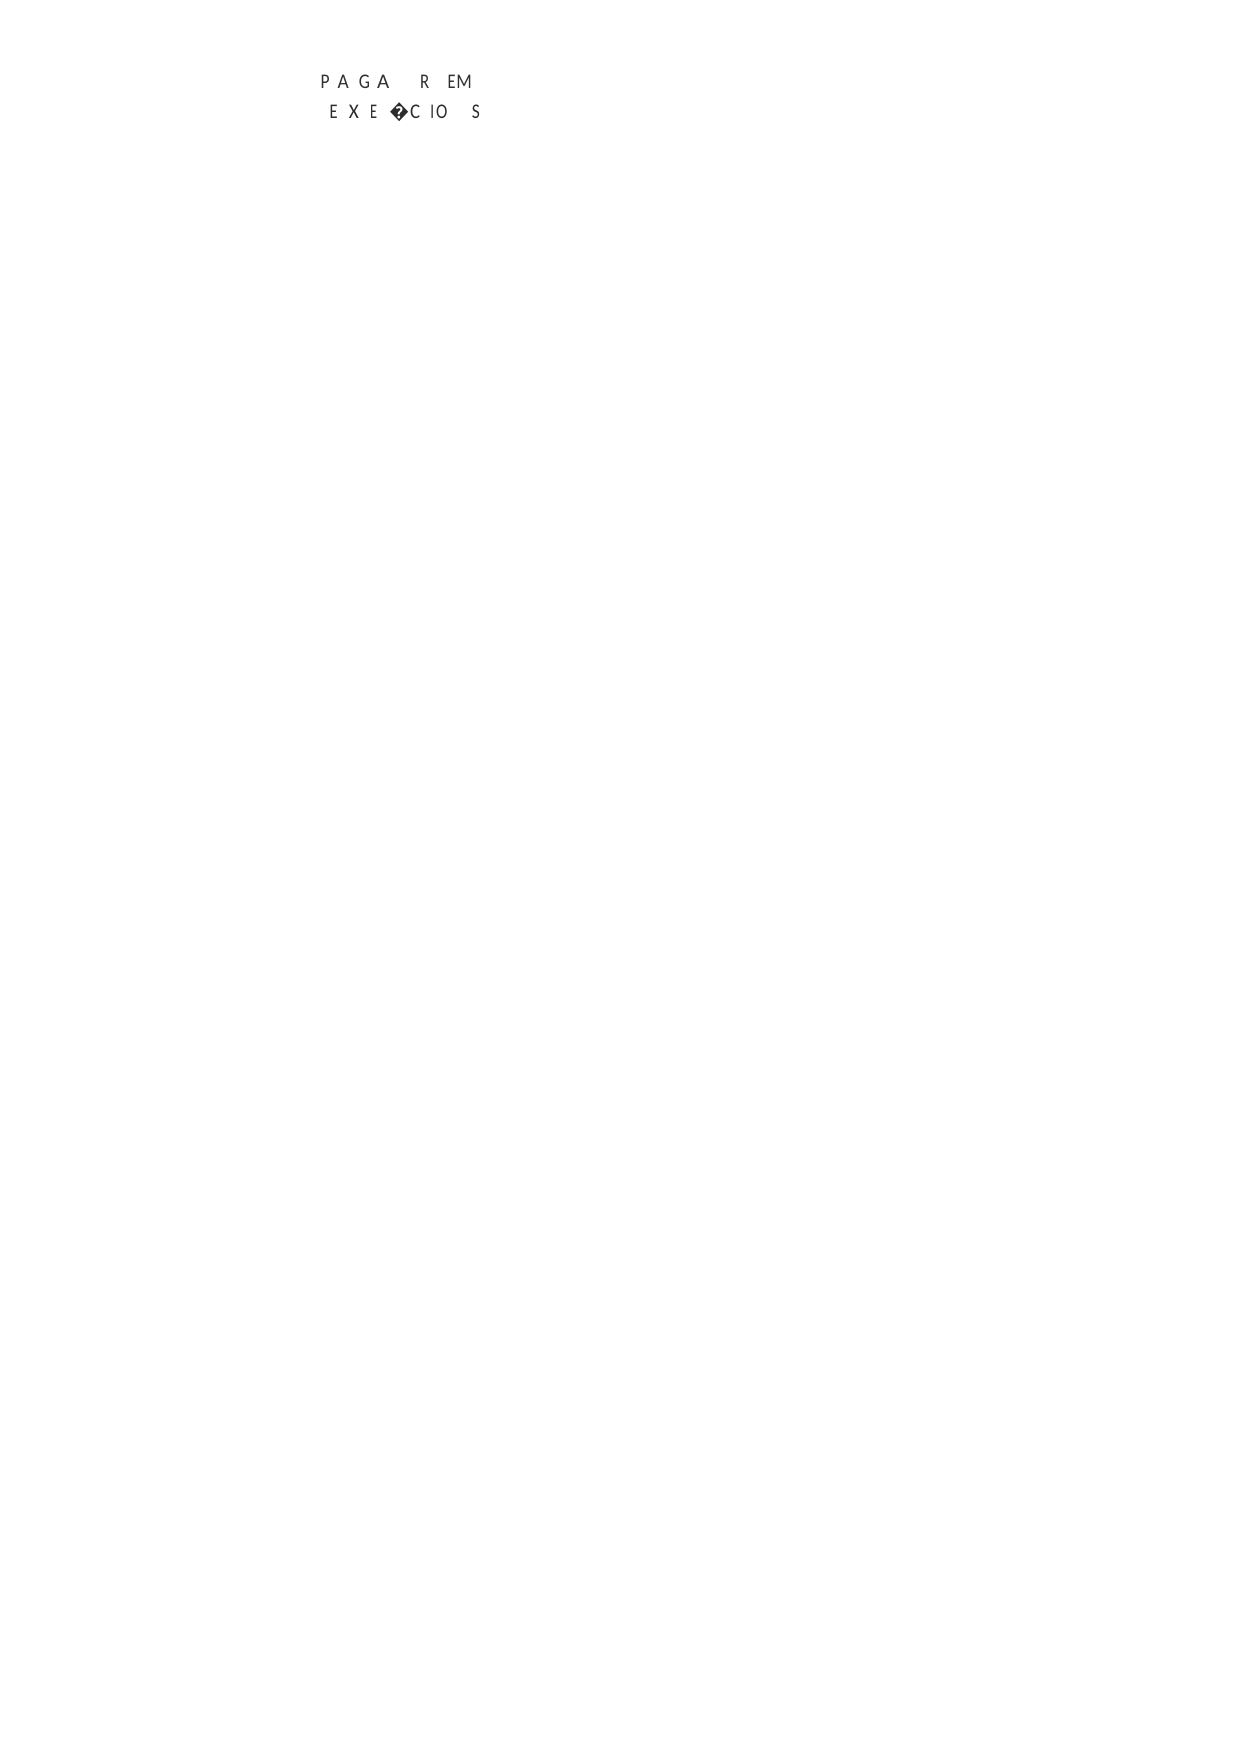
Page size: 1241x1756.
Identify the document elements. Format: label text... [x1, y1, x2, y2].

text NES( R1$E )E(XJ=EHRtClI)CIO PEAXGEA�CRIOEMS [12, 69, 304, 94]
text NES( R1$E )E(XJ=EHRtClI)CIO PEAXGEA�CRIOEMS [320, 69, 502, 123]
